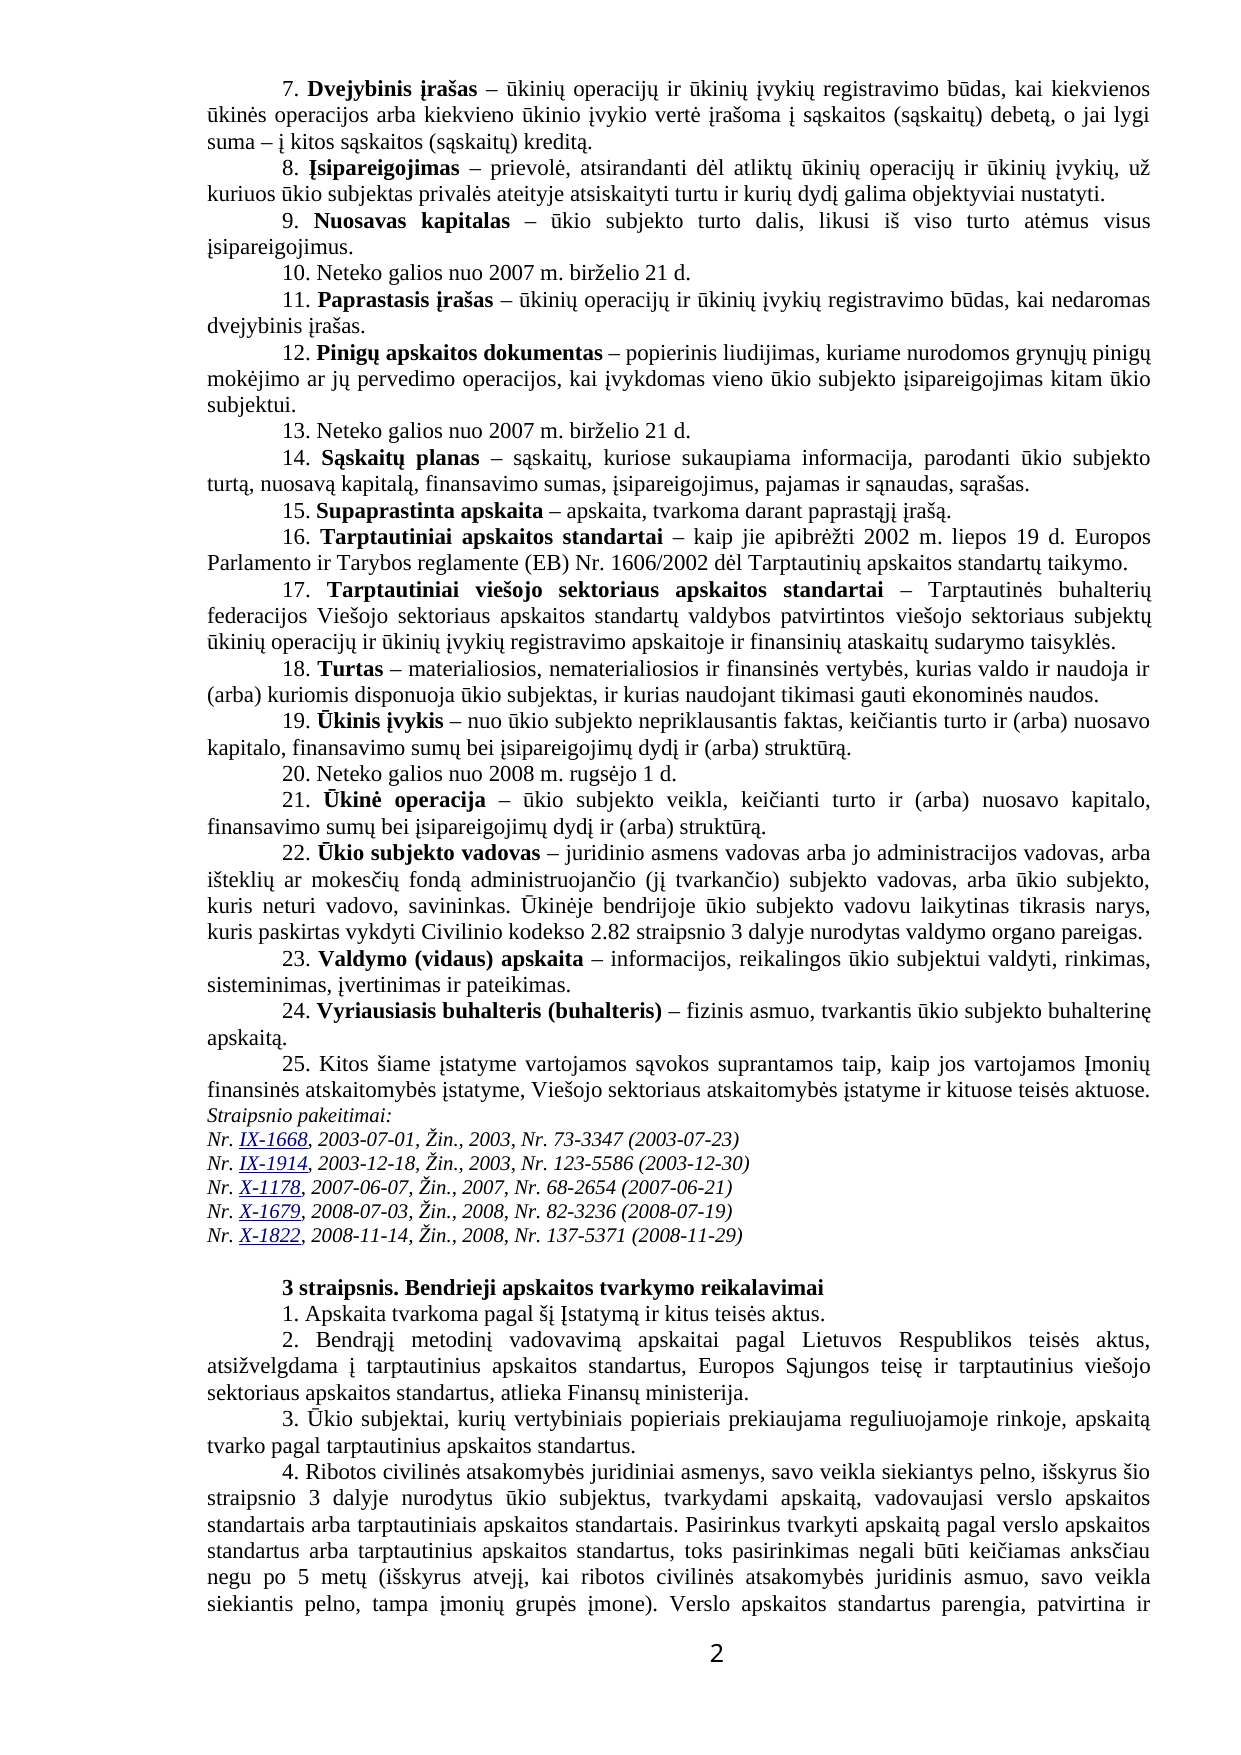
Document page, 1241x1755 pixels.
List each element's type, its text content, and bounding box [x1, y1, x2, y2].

text 16. Tarptautiniai apskaitos standartai – kaip jie apibrėžti 2002 m. liepos 19 d. Europos Parlamento ir Tarybos reglamente (EB) Nr. 1606/2002 dėl Tarptautinių apskaitos standartų taikymo. [207, 523, 1152, 576]
text Nr. X-1178, 2007-06-07, Žin., 2007, Nr. 68-2654 (2007-06-21) [207, 1175, 1152, 1199]
text 7. Dvejybinis įrašas – ūkinių operacijų ir ūkinių įvykių registravimo būdas, kai kiekvienos ūkinės operacijos arba kiekvieno ūkinio įvykio vertė įrašoma į sąskaitos (sąskaitų) debetą, o jai lygi suma – į kitos sąskaitos (sąskaitų) kreditą. [207, 75, 1152, 154]
text 23. Valdymo (vidaus) apskaita – informacijos, reikalingos ūkio subjektui valdyti, rinkimas, sisteminimas, įvertinimas ir pateikimas. [207, 945, 1152, 997]
text 3. Ūkio subjektai, kurių vertybiniais popieriais prekiaujama reguliuojamoje rinkoje, apskaitą tvarko pagal tarptautinius apskaitos standartus. [207, 1405, 1152, 1458]
text 11. Paprastasis įrašas – ūkinių operacijų ir ūkinių įvykių registravimo būdas, kai nedaromas dvejybinis įrašas. [207, 286, 1152, 338]
text 8. Įsipareigojimas – prievolė, atsirandanti dėl atliktų ūkinių operacijų ir ūkinių įvykių, už kuriuos ūkio subjektas privalės ateityje atsiskaityti turtu ir kurių dydį galima objektyviai nustatyti. [207, 154, 1152, 207]
text 14. Sąskaitų planas – sąskaitų, kuriose sukaupiama informacija, parodanti ūkio subjekto turtą, nuosavą kapitalą, finansavimo sumas, įsipareigojimus, pajamas ir sąnaudas, sąrašas. [207, 444, 1152, 497]
text 9. Nuosavas kapitalas – ūkio subjekto turto dalis, likusi iš viso turto atėmus visus įsipareigojimus. [207, 207, 1152, 259]
text 12. Pinigų apskaitos dokumentas – popierinis liudijimas, kuriame nurodomos grynųjų pinigų mokėjimo ar jų pervedimo operacijos, kai įvykdomas vieno ūkio subjekto įsipareigojimas kitam ūkio subjektui. [207, 338, 1152, 418]
text Nr. X-1822, 2008-11-14, Žin., 2008, Nr. 137-5371 (2008-11-29) [207, 1223, 1152, 1247]
text 19. Ūkinis įvykis – nuo ūkio subjekto nepriklausantis faktas, keičiantis turto ir (arba) nuosavo kapitalo, finansavimo sumų bei įsipareigojimų dydį ir (arba) struktūrą. [207, 707, 1152, 760]
text 25. Kitos šiame įstatyme vartojamos sąvokos suprantamos taip, kaip jos vartojamos Įmonių finansinės atskaitomybės įstatyme, Viešojo sektoriaus atskaitomybės įstatyme ir kituose teisės aktuose. [207, 1050, 1152, 1103]
text 4. Ribotos civilinės atsakomybės juridiniai asmenys, savo veikla siekiantys pelno, išskyrus šio straipsnio 3 dalyje nurodytus ūkio subjektus, tvarkydami apskaitą, vadovaujasi verslo apskaitos standartais arba tarptautiniais apskaitos standartais. Pasirinkus tvarkyti apskaitą pagal verslo apskaitos standartus arba tarptautinius apskaitos standartus, toks pasirinkimas negali būti keičiamas anksčiau negu po 5 metų (išskyrus atvejį, kai ribotos civilinės atsakomybės juridinis asmuo, savo veikla siekiantis pelno, tampa įmonių grupės įmone). Verslo apskaitos standartus parengia, patvirtina ir [207, 1458, 1152, 1616]
text Straipsnio pakeitimai: [207, 1103, 1152, 1127]
text 24. Vyriausiasis buhalteris (buhalteris) – fizinis asmuo, tvarkantis ūkio subjekto buhalterinę apskaitą. [207, 997, 1152, 1050]
text 3 straipsnis. Bendrieji apskaitos tvarkymo reikalavimai [207, 1273, 1152, 1300]
text 2. Bendrąjį metodinį vadovavimą apskaitai pagal Lietuvos Respublikos teisės aktus, atsižvelgdama į tarptautinius apskaitos standartus, Europos Sąjungos teisę ir tarptautinius viešojo sektoriaus apskaitos standartus, atlieka Finansų ministerija. [207, 1326, 1152, 1405]
text 1. Apskaita tvarkoma pagal šį Įstatymą ir kitus teisės aktus. [207, 1300, 1152, 1326]
text 17. Tarptautiniai viešojo sektoriaus apskaitos standartai – Tarptautinės buhalterių federacijos Viešojo sektoriaus apskaitos standartų valdybos patvirtintos viešojo sektoriaus subjektų ūkinių operacijų ir ūkinių įvykių registravimo apskaitoje ir finansinių ataskaitų sudarymo taisyklės. [207, 576, 1152, 655]
text 18. Turtas – materialiosios, nematerialiosios ir finansinės vertybės, kurias valdo ir naudoja ir (arba) kuriomis disponuoja ūkio subjektas, ir kurias naudojant tikimasi gauti ekonominės naudos. [207, 655, 1152, 707]
text 22. Ūkio subjekto vadovas – juridinio asmens vadovas arba jo administracijos vadovas, arba išteklių ar mokesčių fondą administruojančio (jį tvarkančio) subjekto vadovas, arba ūkio subjekto, kuris neturi vadovo, savininkas. Ūkinėje bendrijoje ūkio subjekto vadovu laikytinas tikrasis narys, kuris paskirtas vykdyti Civilinio kodekso 2.82 straipsnio 3 dalyje nurodytas valdymo organo pareigas. [207, 839, 1152, 945]
text 10. Neteko galios nuo 2007 m. birželio 21 d. [207, 259, 1152, 286]
text 20. Neteko galios nuo 2008 m. rugsėjo 1 d. [207, 760, 1152, 787]
text Nr. X-1679, 2008-07-03, Žin., 2008, Nr. 82-3236 (2008-07-19) [207, 1199, 1152, 1223]
text 21. Ūkinė operacija – ūkio subjekto veikla, keičianti turto ir (arba) nuosavo kapitalo, finansavimo sumų bei įsipareigojimų dydį ir (arba) struktūrą. [207, 787, 1152, 839]
text 13. Neteko galios nuo 2007 m. birželio 21 d. [207, 418, 1152, 444]
text Nr. IX-1668, 2003-07-01, Žin., 2003, Nr. 73-3347 (2003-07-23) [207, 1127, 1152, 1151]
text Nr. IX-1914, 2003-12-18, Žin., 2003, Nr. 123-5586 (2003-12-30) [207, 1151, 1152, 1175]
text 15. Supaprastinta apskaita – apskaita, tvarkoma darant paprastąjį įrašą. [207, 497, 1152, 523]
